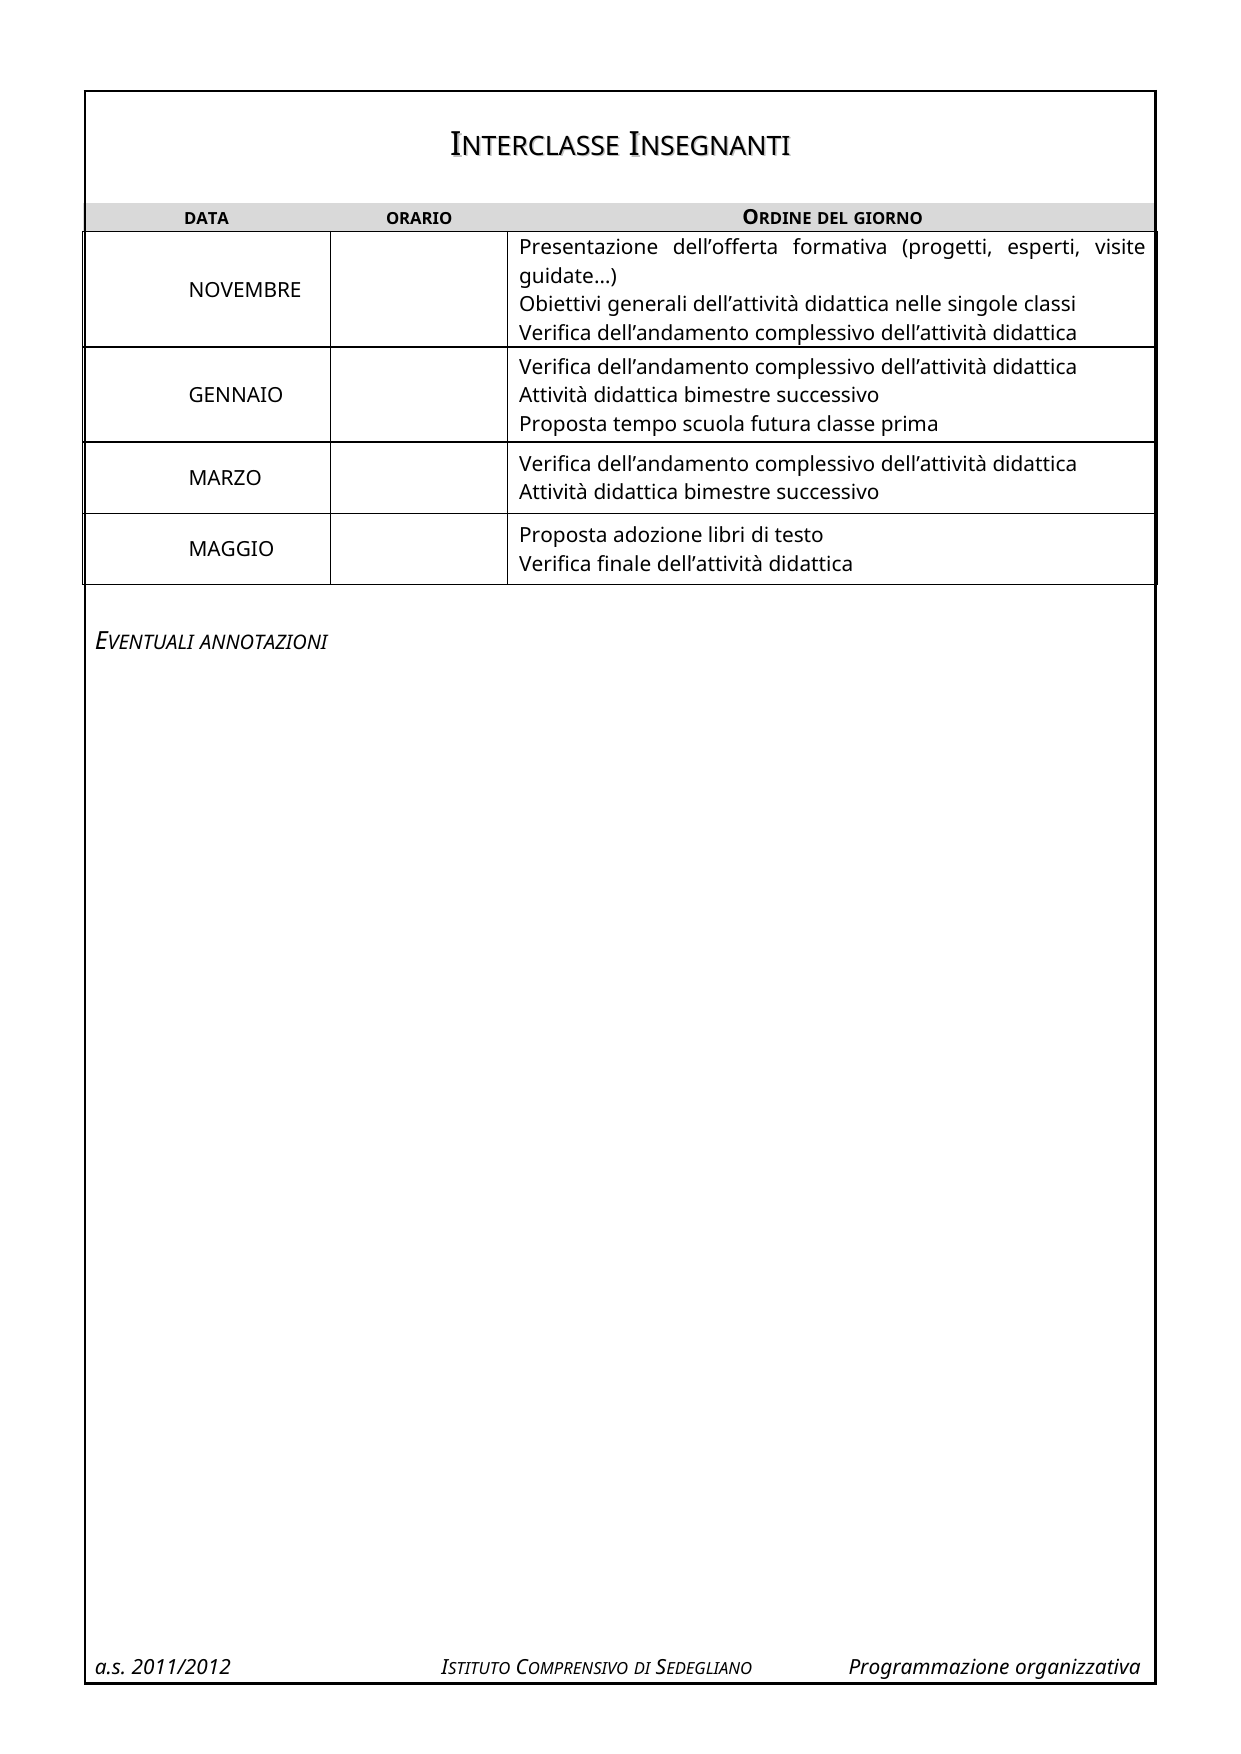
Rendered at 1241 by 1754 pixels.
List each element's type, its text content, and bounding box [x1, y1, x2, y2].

table_cell Presentazione dell’offerta formativa (progetti, esperti, visite guidate…) Obiettivi generali dell’attività didattica nelle singole classi Verifica dell’andamento complessivo dell’attività didattica [508, 232, 1154, 346]
table_cell [86, 443, 177, 512]
table_header data [86, 203, 330, 231]
table_cell Proposta adozione libri di testo Verifica finale dell’attività didattica [508, 514, 1154, 584]
table_cell novembre [177, 232, 330, 346]
table_cell [86, 514, 177, 584]
table_cell [86, 348, 177, 441]
table_header Ordine del giorno [508, 203, 1154, 231]
table_cell [331, 348, 507, 441]
table_cell [331, 232, 507, 346]
text Eventuali annotazioni [94, 623, 1146, 657]
table_cell Verifica dell’andamento complessivo dell’attività didattica Attività didattica bimestre successivo Proposta tempo scuola futura classe prima [508, 348, 1154, 441]
table_header orario [330, 203, 508, 231]
table_cell marzo [177, 443, 330, 512]
table_cell [331, 443, 507, 512]
table_cell maggio [177, 514, 330, 584]
table_cell [331, 514, 507, 584]
table_cell gennaio [177, 348, 330, 441]
text Interclasse Insegnanti [94, 119, 1146, 165]
table_cell [86, 232, 177, 346]
table_cell Verifica dell’andamento complessivo dell’attività didattica Attività didattica bimestre successivo [508, 443, 1154, 512]
